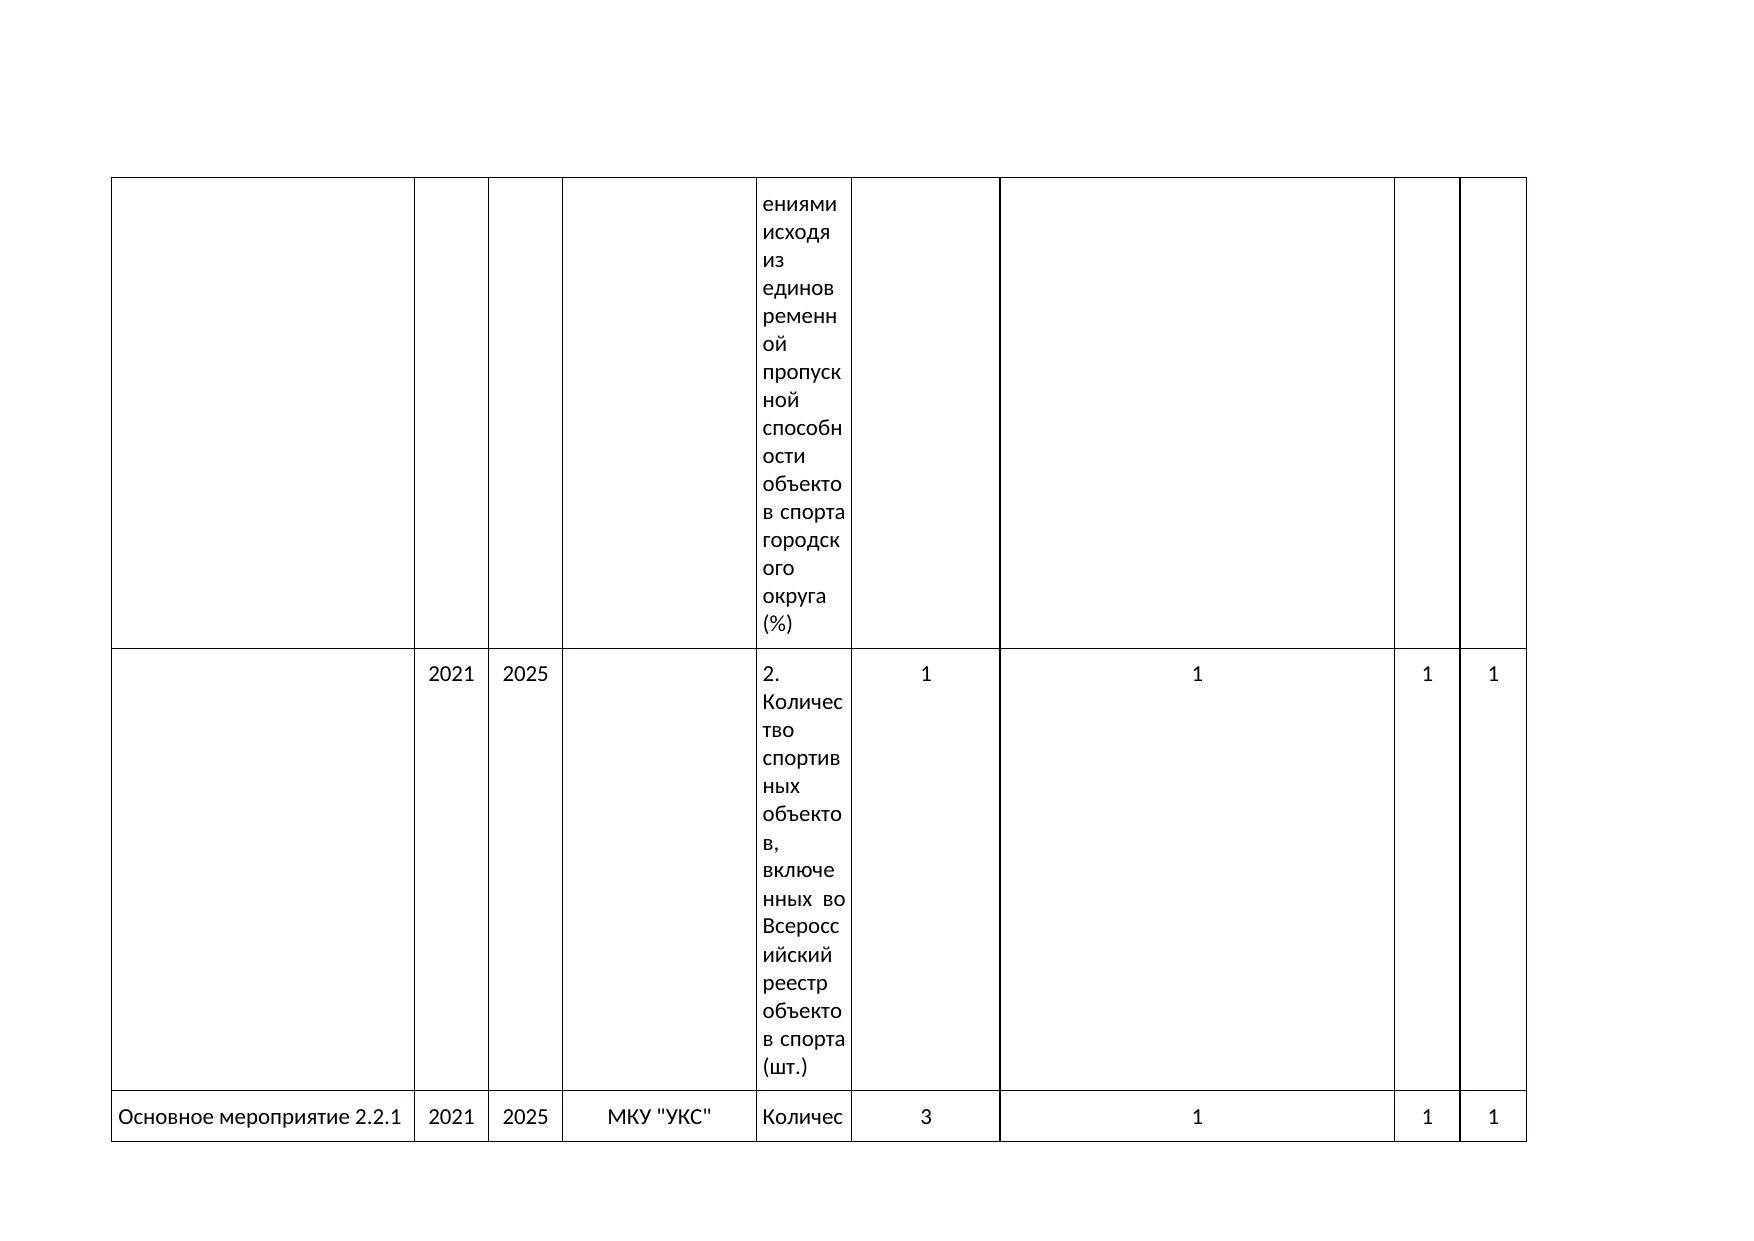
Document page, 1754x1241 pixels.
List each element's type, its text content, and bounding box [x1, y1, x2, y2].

table_cell [112, 178, 414, 648]
table_cell 2025 [489, 1091, 562, 1141]
table_cell 1 [1001, 1091, 1394, 1141]
table_cell [1395, 178, 1459, 648]
table_cell 1 [1395, 649, 1459, 1090]
table_cell ениями исходя из единовременной пропускной способности объектов спорта городского округа (%) [757, 178, 851, 648]
table_cell [563, 178, 756, 648]
table_cell [563, 649, 756, 1090]
table_cell 1 [1395, 1091, 1459, 1141]
table_cell 1 [852, 649, 999, 1090]
table_cell Количес [757, 1091, 851, 1141]
table_cell 2025 [489, 649, 562, 1090]
table_cell 1 [1461, 649, 1526, 1090]
table_cell [489, 178, 562, 648]
table_cell [1461, 178, 1526, 648]
table_cell 3 [852, 1091, 999, 1141]
table_cell [112, 649, 414, 1090]
table_cell МКУ "УКС" [563, 1091, 756, 1141]
table_cell 2. Количество спортивных объектов, включенных во Всероссийский реестр объектов спорта (шт.) [757, 649, 851, 1090]
table_cell 2021 [415, 649, 488, 1090]
table_cell 1 [1461, 1091, 1526, 1141]
table_cell [852, 178, 999, 648]
table_cell [415, 178, 488, 648]
table_cell Основное мероприятие 2.2.1 [112, 1091, 414, 1141]
table_cell 1 [1001, 649, 1394, 1090]
table_cell [1001, 178, 1394, 648]
table_cell 2021 [415, 1091, 488, 1141]
